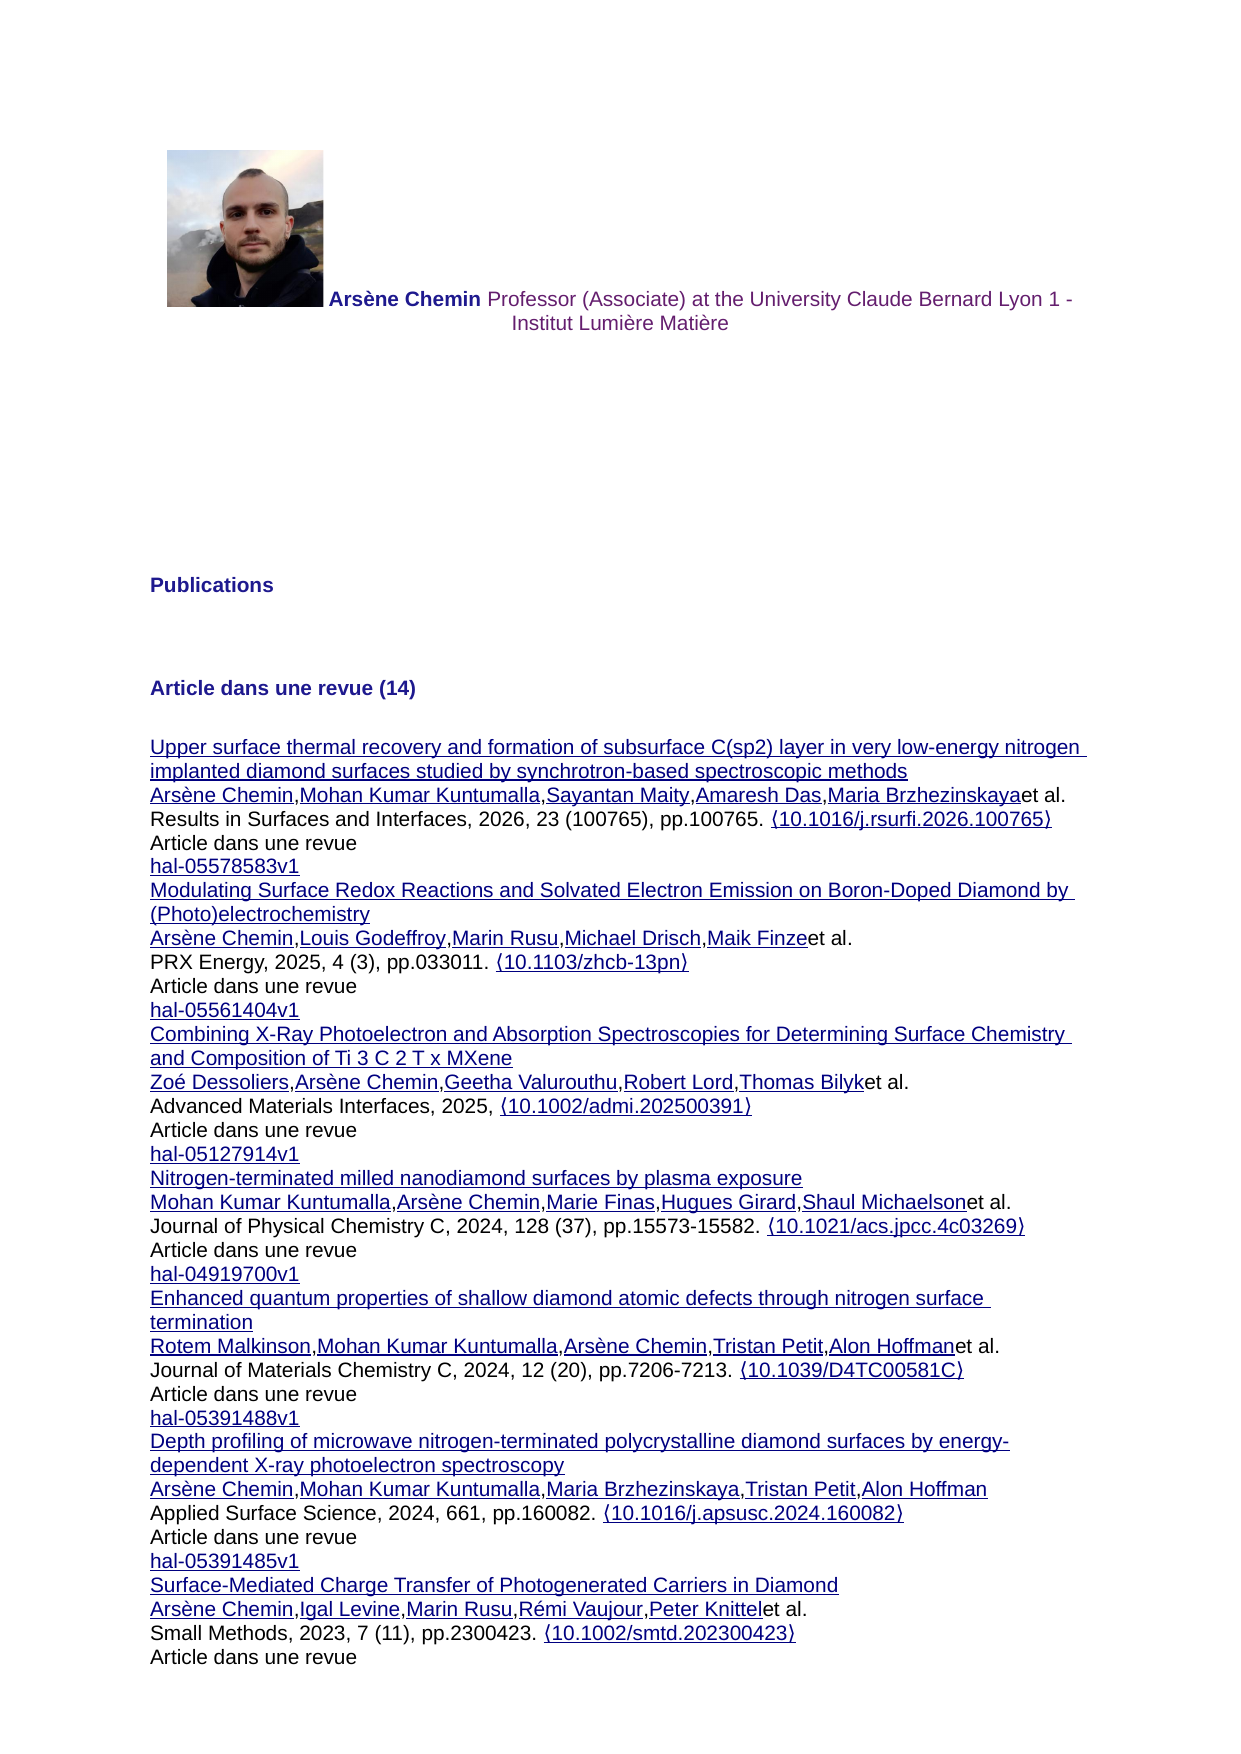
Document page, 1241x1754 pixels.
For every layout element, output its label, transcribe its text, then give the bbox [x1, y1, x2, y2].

table_cell Surface‐Mediated Charge Transfer of Photogenerated Carriers in Diamond Arsène Chemin,Igal Levine,Marin Rusu,Rémi Vaujour,Peter Knittelet al. Small Methods, 2023, 7 (11), pp.2300423. ⟨10.1002/smtd.202300423⟩ Article dans une revue [150, 1573, 1090, 1669]
picture [167, 150, 324, 307]
table_cell Nitrogen-terminated milled nanodiamond surfaces by plasma exposure Mohan Kumar Kuntumalla,Arsène Chemin,Marie Finas,Hugues Girard,Shaul Michaelsonet al. Journal of Physical Chemistry C, 2024, 128 (37), pp.15573-15582. ⟨10.1021/acs.jpcc.4c03269⟩ Article dans une revue hal-04919700v1 [150, 1166, 1090, 1286]
table_cell Depth profiling of microwave nitrogen-terminated polycrystalline diamond surfaces by energy-dependent X-ray photoelectron spectroscopy Arsène Chemin,Mohan Kumar Kuntumalla,Maria Brzhezinskaya,Tristan Petit,Alon Hoffman Applied Surface Science, 2024, 661, pp.160082. ⟨10.1016/j.apsusc.2024.160082⟩ Article dans une revue hal-05391485v1 [150, 1429, 1090, 1573]
table_cell Combining X‐Ray Photoelectron and Absorption Spectroscopies for Determining Surface Chemistry and Composition of Ti 3 C 2 T x MXene Zoé Dessoliers,Arsène Chemin,Geetha Valurouthu,Robert Lord,Thomas Bilyket al. Advanced Materials Interfaces, 2025, ⟨10.1002/admi.202500391⟩ Article dans une revue hal-05127914v1 [150, 1022, 1090, 1166]
subtitle Arsène Chemin Professor (Associate) at the University Claude Bernard Lyon 1 - Institut Lumière Matière [150, 150, 1090, 334]
table_header Upper surface thermal recovery and formation of subsurface C(sp2) layer in very low-energy nitrogen implanted diamond surfaces studied by synchrotron-based spectroscopic methods Arsène Chemin,Mohan Kumar Kuntumalla,Sayantan Maity,Amaresh Das,Maria Brzhezinskayaet al. Results in Surfaces and Interfaces, 2026, 23 (100765), pp.100765. ⟨10.1016/j.rsurfi.2026.100765⟩ Article dans une revue hal-05578583v1 [150, 735, 1090, 878]
table_cell Modulating Surface Redox Reactions and Solvated Electron Emission on Boron-Doped Diamond by (Photo)electrochemistry Arsène Chemin,Louis Godeffroy,Marin Rusu,Michael Drisch,Maik Finzeet al. PRX Energy, 2025, 4 (3), pp.033011. ⟨10.1103/zhcb-13pn⟩ Article dans une revue hal-05561404v1 [150, 878, 1090, 1022]
table_cell Enhanced quantum properties of shallow diamond atomic defects through nitrogen surface termination Rotem Malkinson,Mohan Kumar Kuntumalla,Arsène Chemin,Tristan Petit,Alon Hoffmanet al. Journal of Materials Chemistry C, 2024, 12 (20), pp.7206-7213. ⟨10.1039/D4TC00581C⟩ Article dans une revue hal-05391488v1 [150, 1286, 1090, 1429]
subtitle Article dans une revue (14) [150, 676, 1090, 700]
subtitle Publications [150, 573, 1090, 597]
